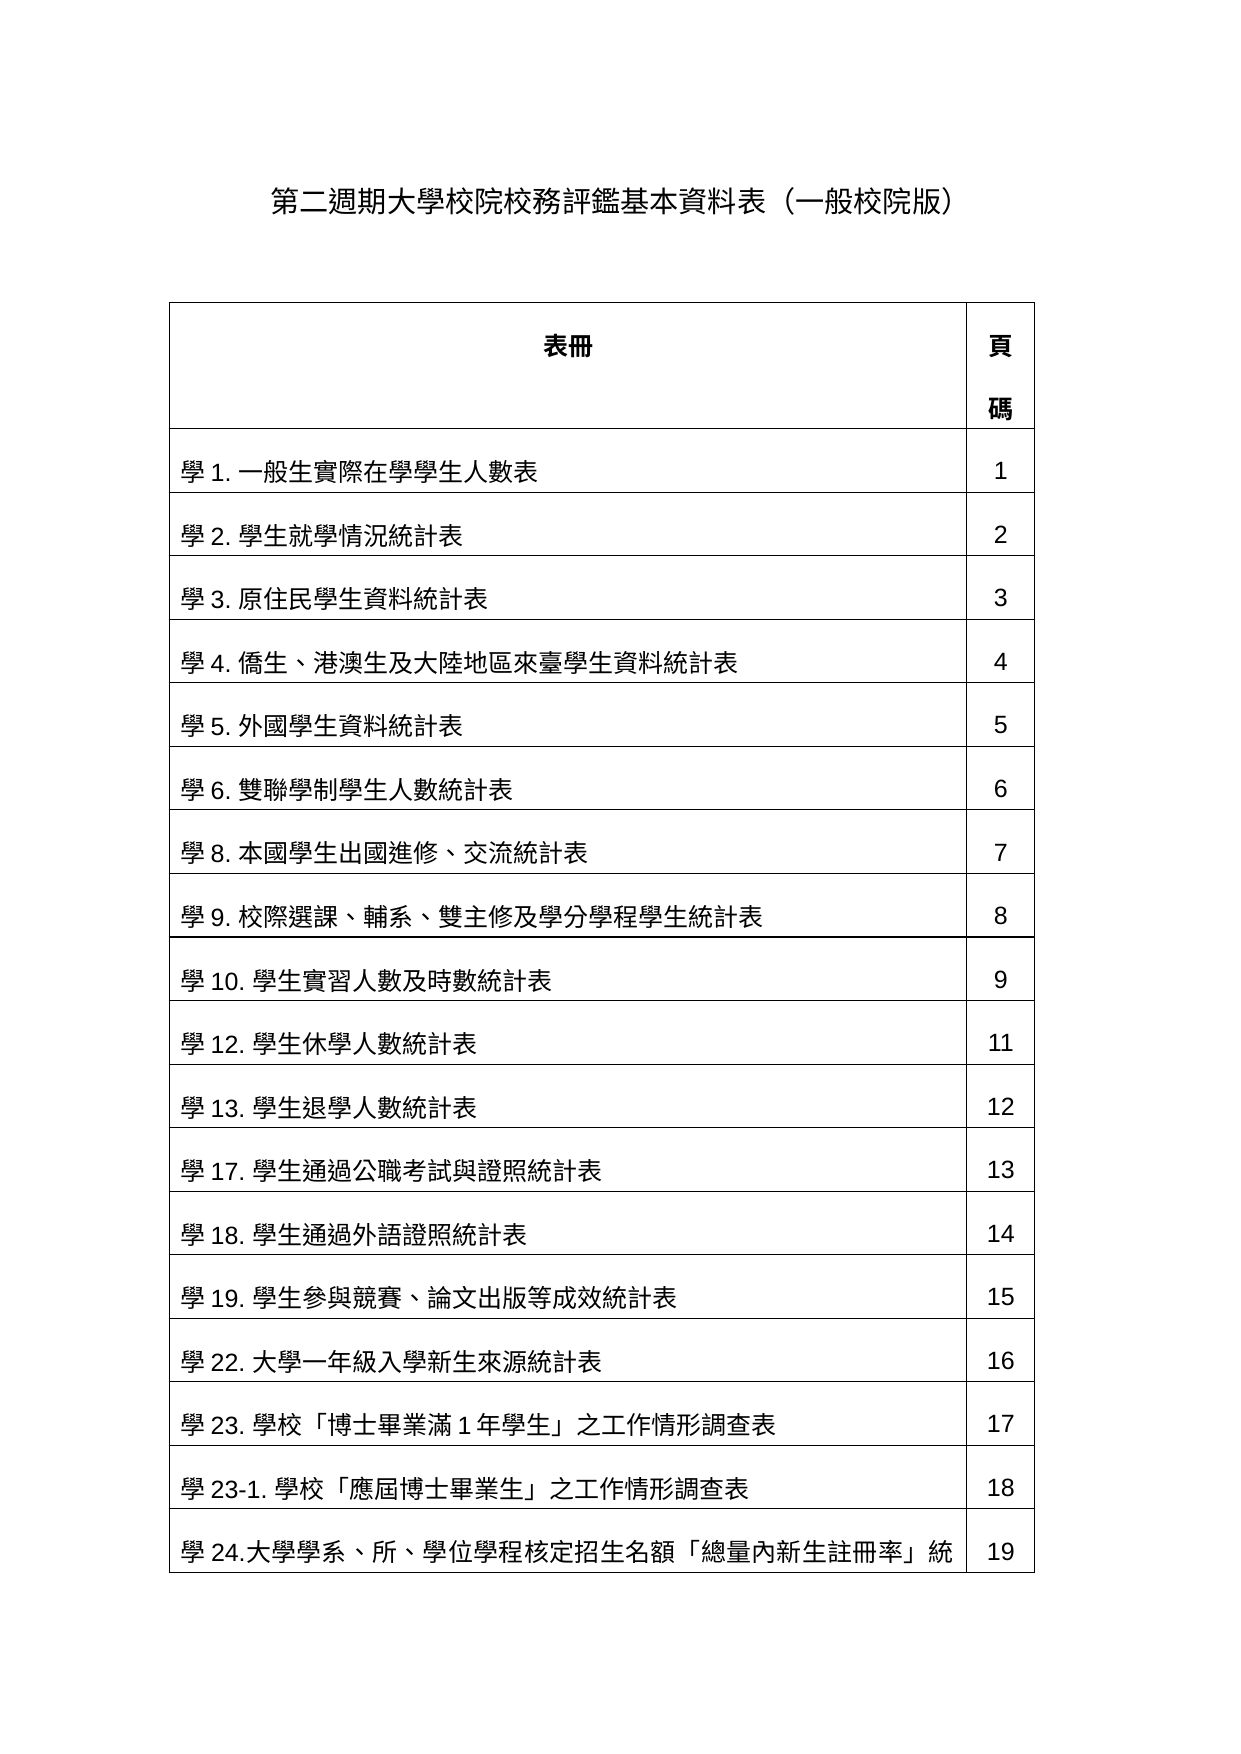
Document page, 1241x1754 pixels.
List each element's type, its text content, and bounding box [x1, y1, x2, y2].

table_cell 學3. 原住民學生資料統計表 [170, 556, 966, 619]
table_cell 18 [967, 1446, 1034, 1508]
table_cell 14 [967, 1192, 1034, 1254]
table_cell 學6. 雙聯學制學生人數統計表 [170, 747, 966, 809]
table_cell 3 [967, 556, 1034, 619]
table_cell 學13. 學生退學人數統計表 [170, 1065, 966, 1127]
table_cell 8 [967, 874, 1034, 936]
table_cell 學17. 學生通過公職考試與證照統計表 [170, 1128, 966, 1191]
table_cell 學1. 一般生實際在學學生人數表 [170, 429, 966, 492]
table_header 頁碼 [967, 303, 1034, 428]
table_cell 學24.大學學系、所、學位學程核定招生名額「總量內新生註冊率」統 [170, 1509, 966, 1572]
table_cell 5 [967, 683, 1034, 746]
table_cell 13 [967, 1128, 1034, 1191]
table_cell 19 [967, 1509, 1034, 1572]
table_cell 4 [967, 620, 1034, 682]
table_cell 9 [967, 938, 1034, 1000]
table_header 表冊 [170, 303, 966, 428]
table_cell 12 [967, 1065, 1034, 1127]
table_cell 學5. 外國學生資料統計表 [170, 683, 966, 746]
table_cell 11 [967, 1001, 1034, 1063]
table_cell 17 [967, 1382, 1034, 1445]
table_cell 學4. 僑生、港澳生及大陸地區來臺學生資料統計表 [170, 620, 966, 682]
text 第二週期大學校院校務評鑑基本資料表（一般校院版） [187, 158, 1053, 221]
table_cell 學2. 學生就學情況統計表 [170, 493, 966, 555]
table_cell 學18. 學生通過外語證照統計表 [170, 1192, 966, 1254]
table_cell 15 [967, 1255, 1034, 1318]
table_cell 16 [967, 1319, 1034, 1381]
table_cell 學23. 學校「博士畢業滿1年學生」之工作情形調查表 [170, 1382, 966, 1445]
table_cell 學23-1. 學校「應屆博士畢業生」之工作情形調查表 [170, 1446, 966, 1508]
table_cell 學22. 大學一年級入學新生來源統計表 [170, 1319, 966, 1381]
table_cell 學19. 學生參與競賽、論文出版等成效統計表 [170, 1255, 966, 1318]
table_cell 6 [967, 747, 1034, 809]
table_cell 學8. 本國學生出國進修、交流統計表 [170, 810, 966, 873]
table_cell 1 [967, 429, 1034, 492]
table_cell 學12. 學生休學人數統計表 [170, 1001, 966, 1063]
table_cell 學10. 學生實習人數及時數統計表 [170, 938, 966, 1000]
table_cell 7 [967, 810, 1034, 873]
table_cell 學9. 校際選課、輔系、雙主修及學分學程學生統計表 [170, 874, 966, 936]
table_cell 2 [967, 493, 1034, 555]
